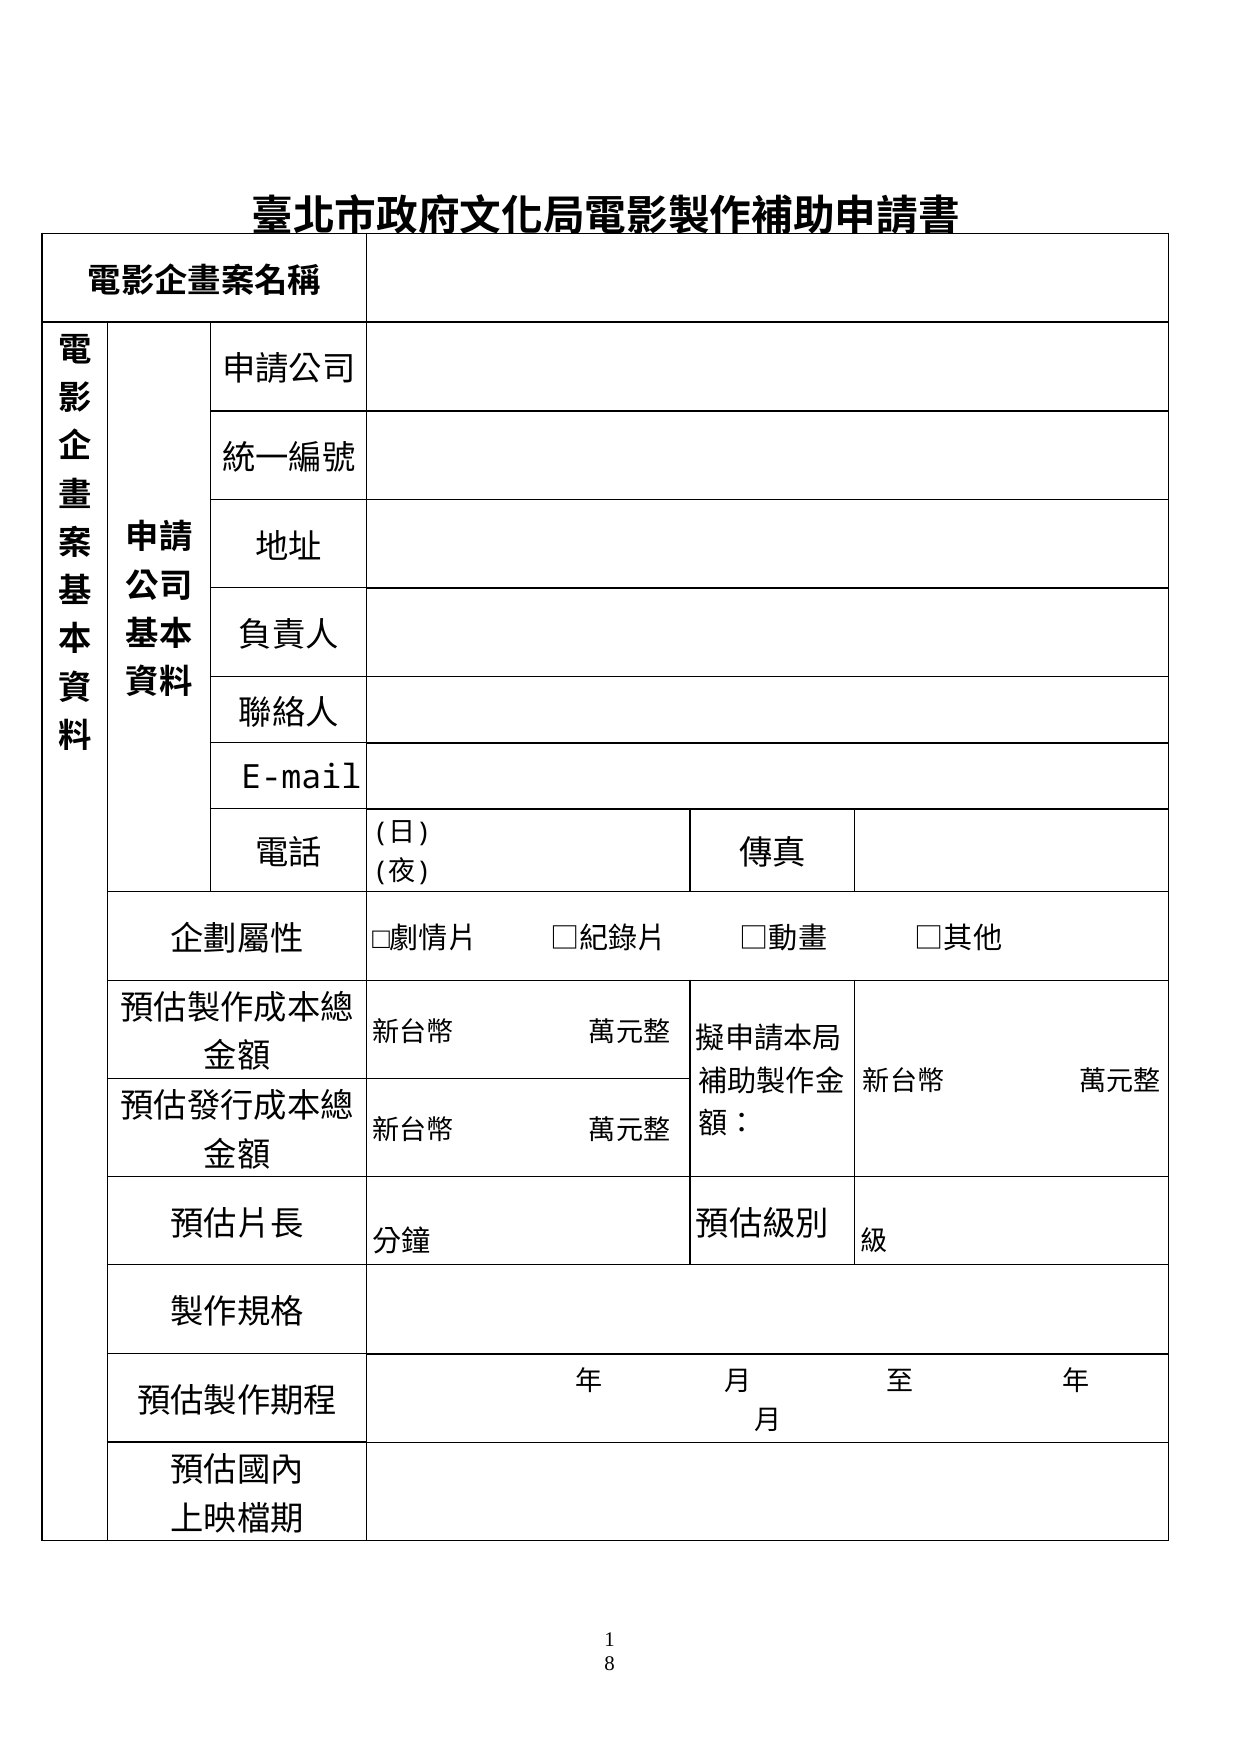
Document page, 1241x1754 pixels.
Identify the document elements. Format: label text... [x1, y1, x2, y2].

table_cell 新台幣 萬元整 [367, 1079, 689, 1176]
table_cell [855, 810, 1168, 891]
table_cell 聯絡人 [211, 677, 366, 742]
table_cell [367, 744, 1168, 808]
table_cell 新台幣 萬元整 [855, 981, 1168, 1176]
table_cell 預估國內 上映檔期 [108, 1443, 366, 1539]
table_cell 預估製作期程 [108, 1354, 366, 1441]
table_cell 分鐘 [367, 1177, 689, 1264]
table_cell 申請公司基本資料 [108, 323, 210, 891]
table_cell [367, 677, 1168, 742]
table_cell [367, 500, 1168, 587]
table_cell 申請公司 [211, 323, 366, 410]
table_cell 預估發行成本總金額 [108, 1079, 366, 1176]
table_cell 預估片長 [108, 1177, 366, 1264]
table_cell 傳真 [691, 810, 854, 891]
table_cell 年 月 至 年 月 [367, 1355, 1168, 1441]
table_cell 製作規格 [108, 1265, 366, 1353]
table_cell [367, 1265, 1168, 1353]
table_cell (日) (夜) [367, 810, 689, 891]
table_cell [367, 1443, 1168, 1539]
table_cell 地址 [211, 500, 366, 587]
table_cell 新台幣 萬元整 [367, 981, 689, 1077]
table_cell 擬申請本局補助製作金額： [691, 981, 854, 1176]
table_cell [855, 323, 1168, 410]
table_cell [367, 323, 855, 410]
table_cell 統一編號 [211, 412, 366, 498]
table_cell 級 [855, 1177, 1168, 1264]
table_cell 預估製作成本總金額 [108, 981, 366, 1077]
table_cell [855, 412, 1168, 498]
table_cell [367, 589, 1168, 676]
table_cell [367, 412, 855, 498]
table_cell 企劃屬性 [108, 892, 366, 979]
table_cell 負責人 [211, 588, 366, 676]
table_cell 電話 [211, 809, 366, 891]
table_cell 預估級別 [691, 1177, 854, 1264]
table_cell E-mail [211, 743, 366, 808]
text 臺北市政府文化局電影製作補助申請書 [118, 170, 1092, 233]
table_cell □劇情片 □紀錄片 □動畫 □其他 [367, 892, 1168, 979]
table_header 電影企畫案名稱 [43, 234, 366, 321]
table_header [367, 234, 1168, 321]
table_cell 電影企畫案基本資料 [43, 323, 107, 1539]
